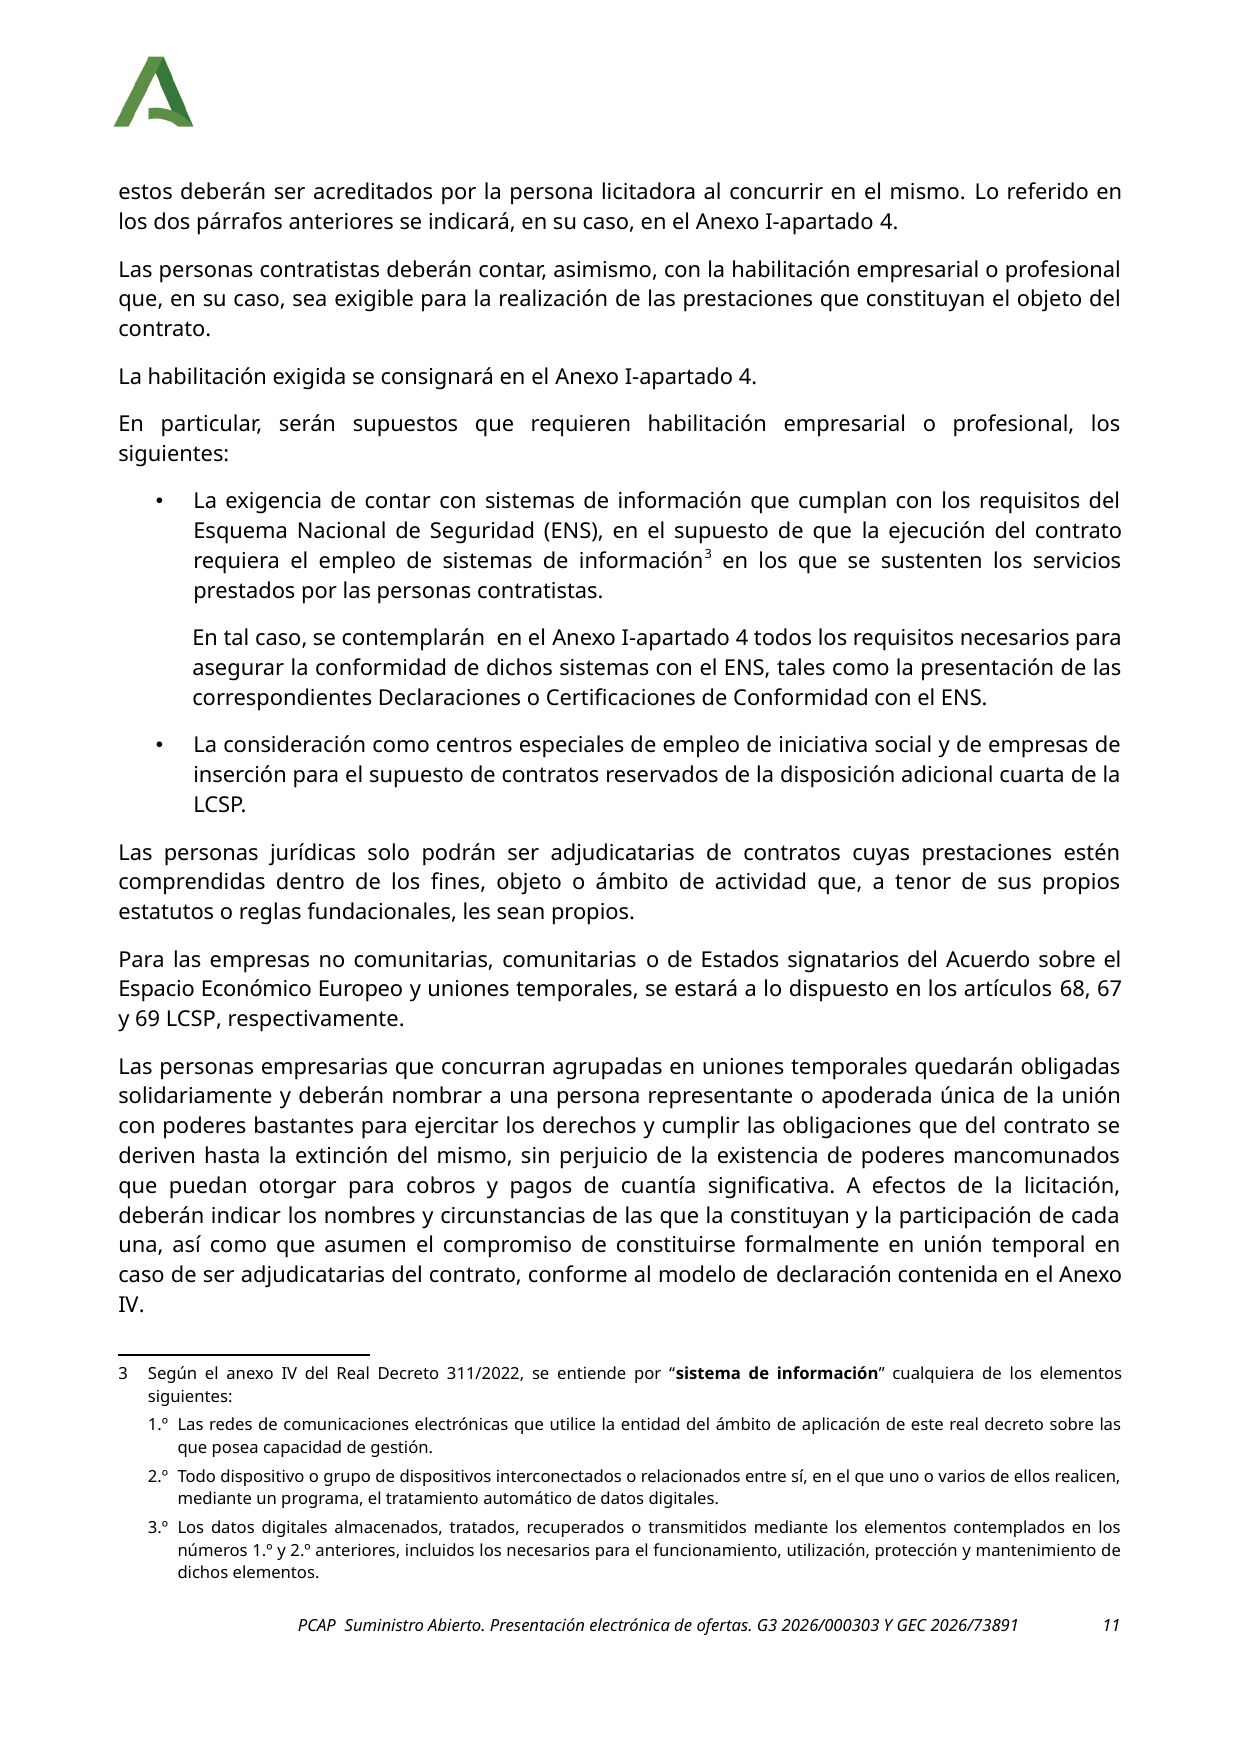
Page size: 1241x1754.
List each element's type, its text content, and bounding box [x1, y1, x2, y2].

list 1.º Las redes de comunicaciones electrónicas que utilice la entidad del ámbito de aplicación de este real decreto sobre las que posea capacidad de gestión. [148, 1413, 1122, 1458]
text estos deberán ser acreditados por la persona licitadora al concurrir en el mismo. Lo referido en los dos párrafos anteriores se indicará, en su caso, en el Anexo I-apartado 4. [118, 176, 1122, 236]
text En tal caso, se contemplarán en el Anexo I-apartado 4 todos los requisitos necesarios para asegurar la conformidad de dichos sistemas con el ENS, tales como la presentación de las correspondientes Declaraciones o Certificaciones de Conformidad con el ENS. [192, 622, 1122, 712]
picture [109, 52, 198, 131]
list La consideración como centros especiales de empleo de iniciativa social y de empresas de inserción para el supuesto de contratos reservados de la disposición adicional cuarta de la LCSP. [156, 729, 1122, 819]
list 3.º Los datos digitales almacenados, tratados, recuperados o transmitidos mediante los elementos contemplados en los números 1.º y 2.º anteriores, incluidos los necesarios para el funcionamiento, utilización, protección y mantenimiento de dichos elementos. [148, 1516, 1122, 1584]
list Según el anexo IV del Real Decreto 311/2022, se entiende por “sistema de información” cualquiera de los elementos siguientes: [118, 1361, 1122, 1407]
list La exigencia de contar con sistemas de información que cumplan con los requisitos del Esquema Nacional de Seguridad (ENS), en el supuesto de que la ejecución del contrato requiera el empleo de sistemas de información en los que se sustenten los servicios prestados por las personas contratistas. [156, 486, 1122, 605]
text Para las empresas no comunitarias, comunitarias o de Estados signatarios del Acuerdo sobre el Espacio Económico Europeo y uniones temporales, se estará a lo dispuesto en los artículos 68, 67 y 69 LCSP, respectivamente. [118, 944, 1122, 1033]
text Las personas empresarias que concurran agrupadas en uniones temporales quedarán obligadas solidariamente y deberán nombrar a una persona representante o apoderada única de la unión con poderes bastantes para ejercitar los derechos y cumplir las obligaciones que del contrato se deriven hasta la extinción del mismo, sin perjuicio de la existencia de poderes mancomunados que puedan otorgar para cobros y pagos de cuantía significativa. A efectos de la licitación, deberán indicar los nombres y circunstancias de las que la constituyan y la participación de cada una, así como que asumen el compromiso de constituirse formalmente en unión temporal en caso de ser adjudicatarias del contrato, conforme al modelo de declaración contenida en el Anexo IV. [118, 1051, 1122, 1319]
list 2.º Todo dispositivo o grupo de dispositivos interconectados o relacionados entre sí, en el que uno o varios de ellos realicen, mediante un programa, el tratamiento automático de datos digitales. [148, 1464, 1122, 1509]
text Las personas jurídicas solo podrán ser adjudicatarias de contratos cuyas prestaciones estén comprendidas dentro de los fines, objeto o ámbito de actividad que, a tenor de sus propios estatutos o reglas fundacionales, les sean propios. [118, 837, 1122, 926]
text En particular, serán supuestos que requieren habilitación empresarial o profesional, los siguientes: [118, 408, 1122, 468]
text La habilitación exigida se consignará en el Anexo I-apartado 4. [118, 361, 1122, 391]
text Las personas contratistas deberán contar, asimismo, con la habilitación empresarial o profesional que, en su caso, sea exigible para la realización de las prestaciones que constituyan el objeto del contrato. [118, 254, 1122, 343]
